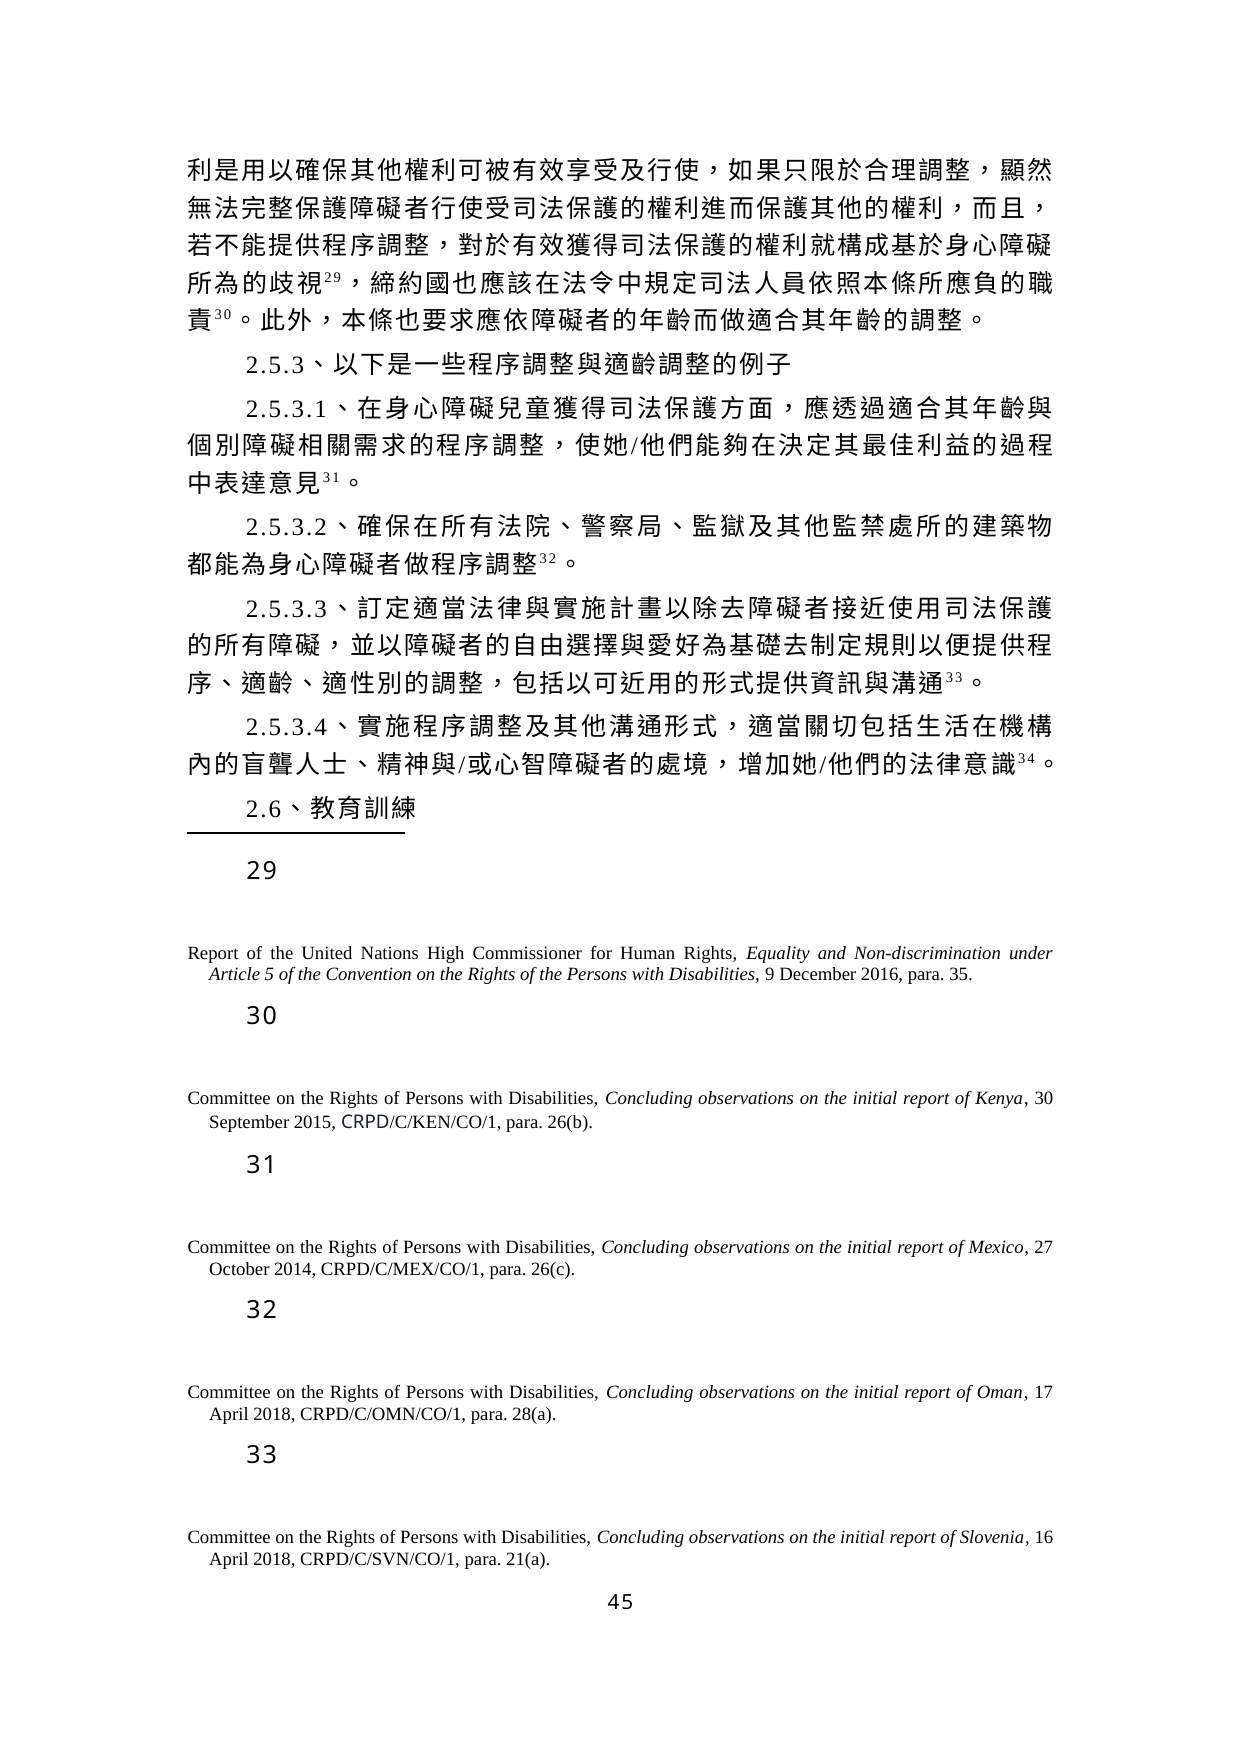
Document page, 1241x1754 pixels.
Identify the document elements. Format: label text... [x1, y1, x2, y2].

text 利是用以確保其他權利可被有效享受及行使，如果只限於合理調整，顯然無法完整保護障礙者行使受司法保護的權利進而保護其他的權利，而且，若不能提供程序調整，對於有效獲得司法保護的權利就構成基於身心障礙所為的歧視，締約國也應該在法令中規定司法人員依照本條所應負的職責。此外，本條也要求應依障礙者的年齡而做適合其年齡的調整。 [187, 150, 1053, 337]
text 2.5.3.2、確保在所有法院、警察局、監獄及其他監禁處所的建築物都能為身心障礙者做程序調整。 [187, 506, 1053, 581]
text 2.5.3.3、訂定適當法律與實施計畫以除去障礙者接近使用司法保護的所有障礙，並以障礙者的自由選擇與愛好為基礎去制定規則以便提供程序、適齡、適性別的調整，包括以可近用的形式提供資訊與溝通。 [187, 587, 1053, 700]
text Committee on the Rights of Persons with Disabilities, Concluding observations on the initial report of Mexico, 27 October 2014, CRPD/C/MEX/CO/1, para. 26(c). [187, 1236, 1053, 1279]
text 2.5.3.4、實施程序調整及其他溝通形式，適當關切包括生活在機構內的盲聾人士、精神與/或心智障礙者的處境，增加她/他們的法律意識。 [187, 706, 1053, 781]
text 2.5.3、以下是一些程序調整與適齡調整的例子 [187, 344, 1053, 381]
text 2.6、教育訓練 [187, 787, 1053, 825]
text 2.5.3.1、在身心障礙兒童獲得司法保護方面，應透過適合其年齡與個別障礙相關需求的程序調整，使她/他們能夠在決定其最佳利益的過程中表達意見。 [187, 387, 1053, 500]
text Committee on the Rights of Persons with Disabilities, Concluding observations on the initial report of Slovenia, 16 April 2018, CRPD/C/SVN/CO/1, para. 21(a). [187, 1526, 1053, 1569]
text Committee on the Rights of Persons with Disabilities, Concluding observations on the initial report of Kenya, 30 September 2015, CRPD/C/KEN/CO/1, para. 26(b). [187, 1087, 1053, 1134]
text Committee on the Rights of Persons with Disabilities, Concluding observations on the initial report of Oman, 17 April 2018, CRPD/C/OMN/CO/1, para. 28(a). [187, 1381, 1053, 1424]
text Report of the United Nations High Commissioner for Human Rights, Equality and Non-discrimination under Article 5 of the Convention on the Rights of the Persons with Disabilities, 9 December 2016, para. 35. [187, 942, 1053, 985]
